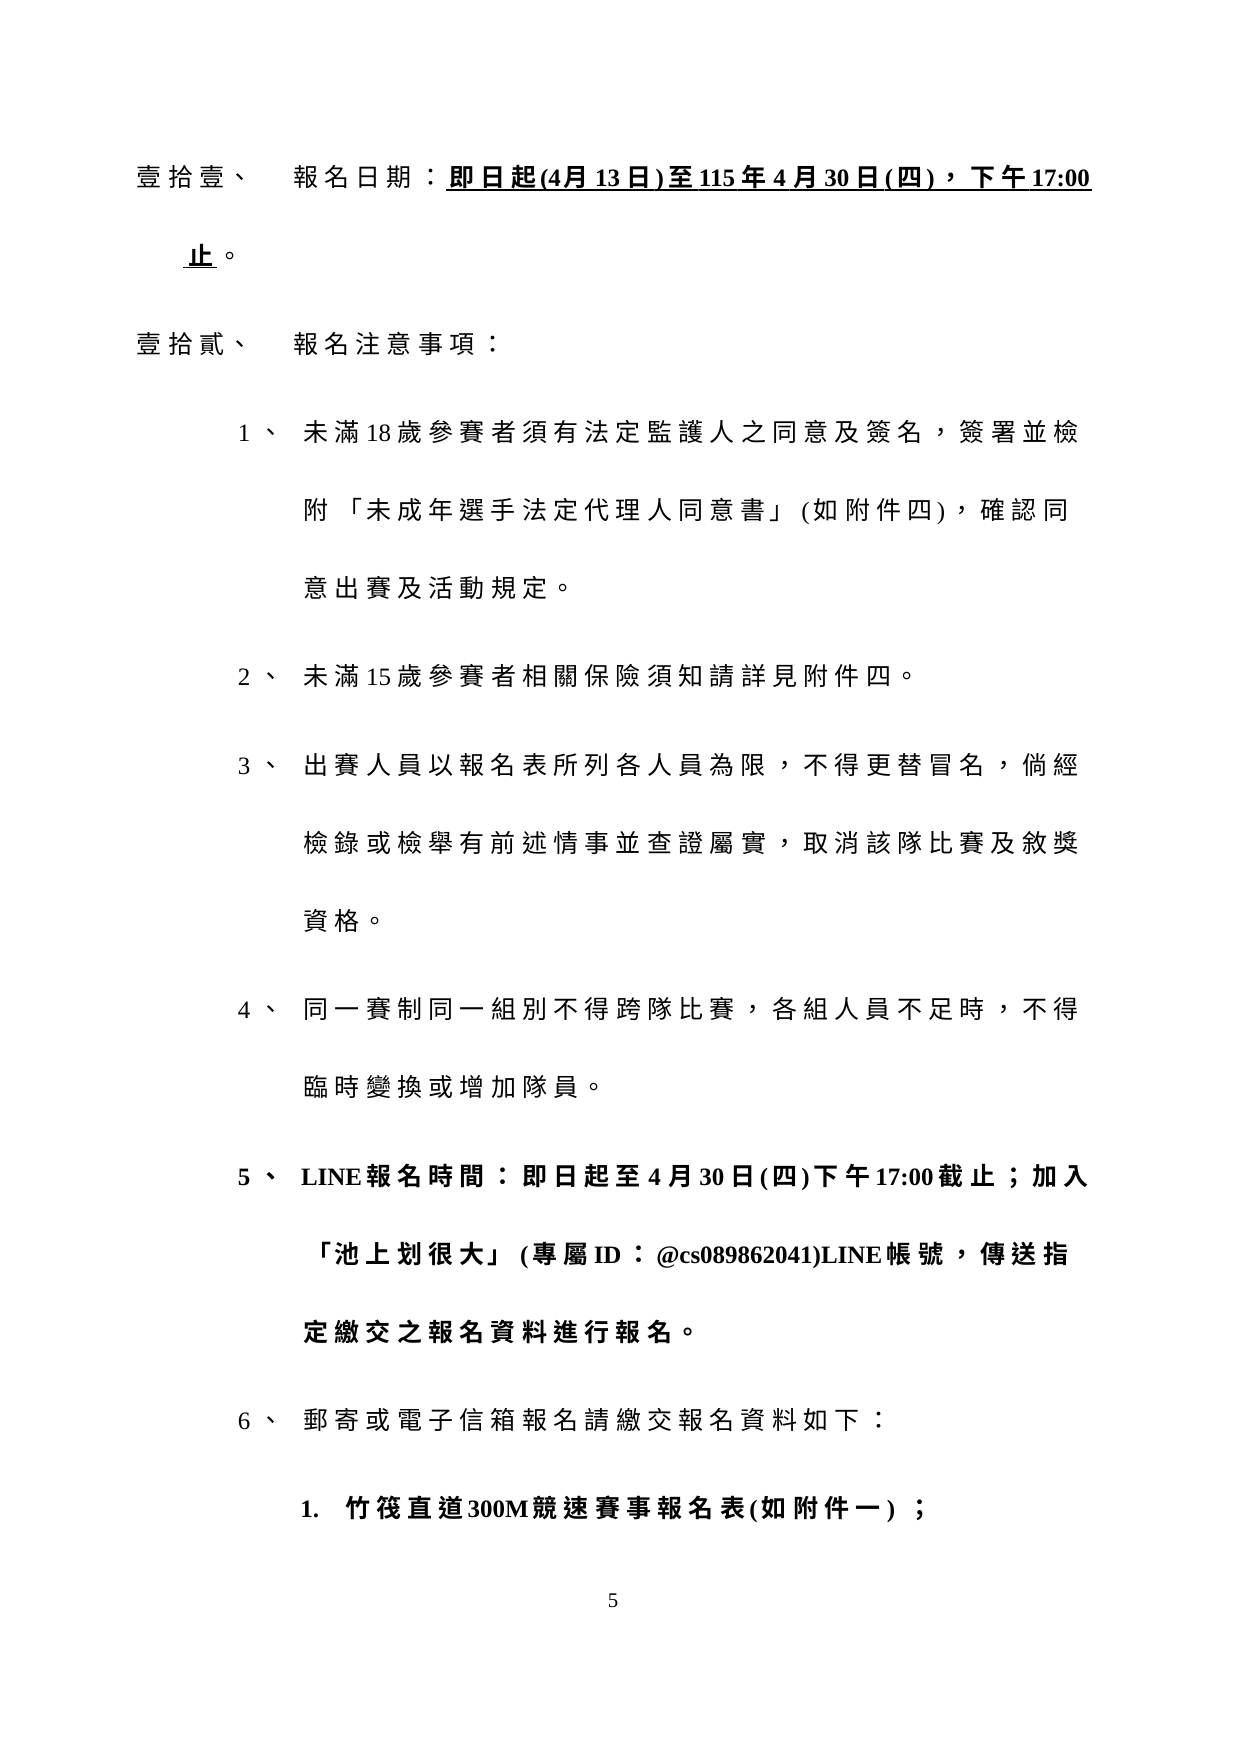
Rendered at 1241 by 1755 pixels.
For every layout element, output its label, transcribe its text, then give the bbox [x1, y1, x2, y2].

list LINE報名時間：即日起至4月30日(四)下午17:00截止；加入「池上划很大」(專屬ID：@cs089862041)LINE帳號，傳送指定繳交之報名資料進行報名。 [237, 1132, 1092, 1351]
list 報名日期：即日起(4月13日)至115年4月30日(四)，下午17:00止。 [133, 134, 1092, 275]
list 同一賽制同一組別不得跨隊比賽，各組人員不足時，不得臨時變換或增加隊員。 [237, 966, 1092, 1107]
list 出賽人員以報名表所列各人員為限，不得更替冒名，倘經檢錄或檢舉有前述情事並查證屬實，取消該隊比賽及敘獎資格。 [237, 722, 1092, 940]
list 未滿18歲參賽者須有法定監護人之同意及簽名，簽署並檢附「未成年選手法定代理人同意書」(如附件四)，確認同意出賽及活動規定。 [237, 389, 1092, 608]
list 竹筏直道300M競速賽事報名表(如附件一) ； [284, 1465, 1092, 1528]
list 郵寄或電子信箱報名請繳交報名資料如下： [237, 1377, 1092, 1439]
list 報名注意事項： [133, 301, 1092, 363]
list 未滿15歲參賽者相關保險須知請詳見附件四。 [237, 633, 1092, 696]
